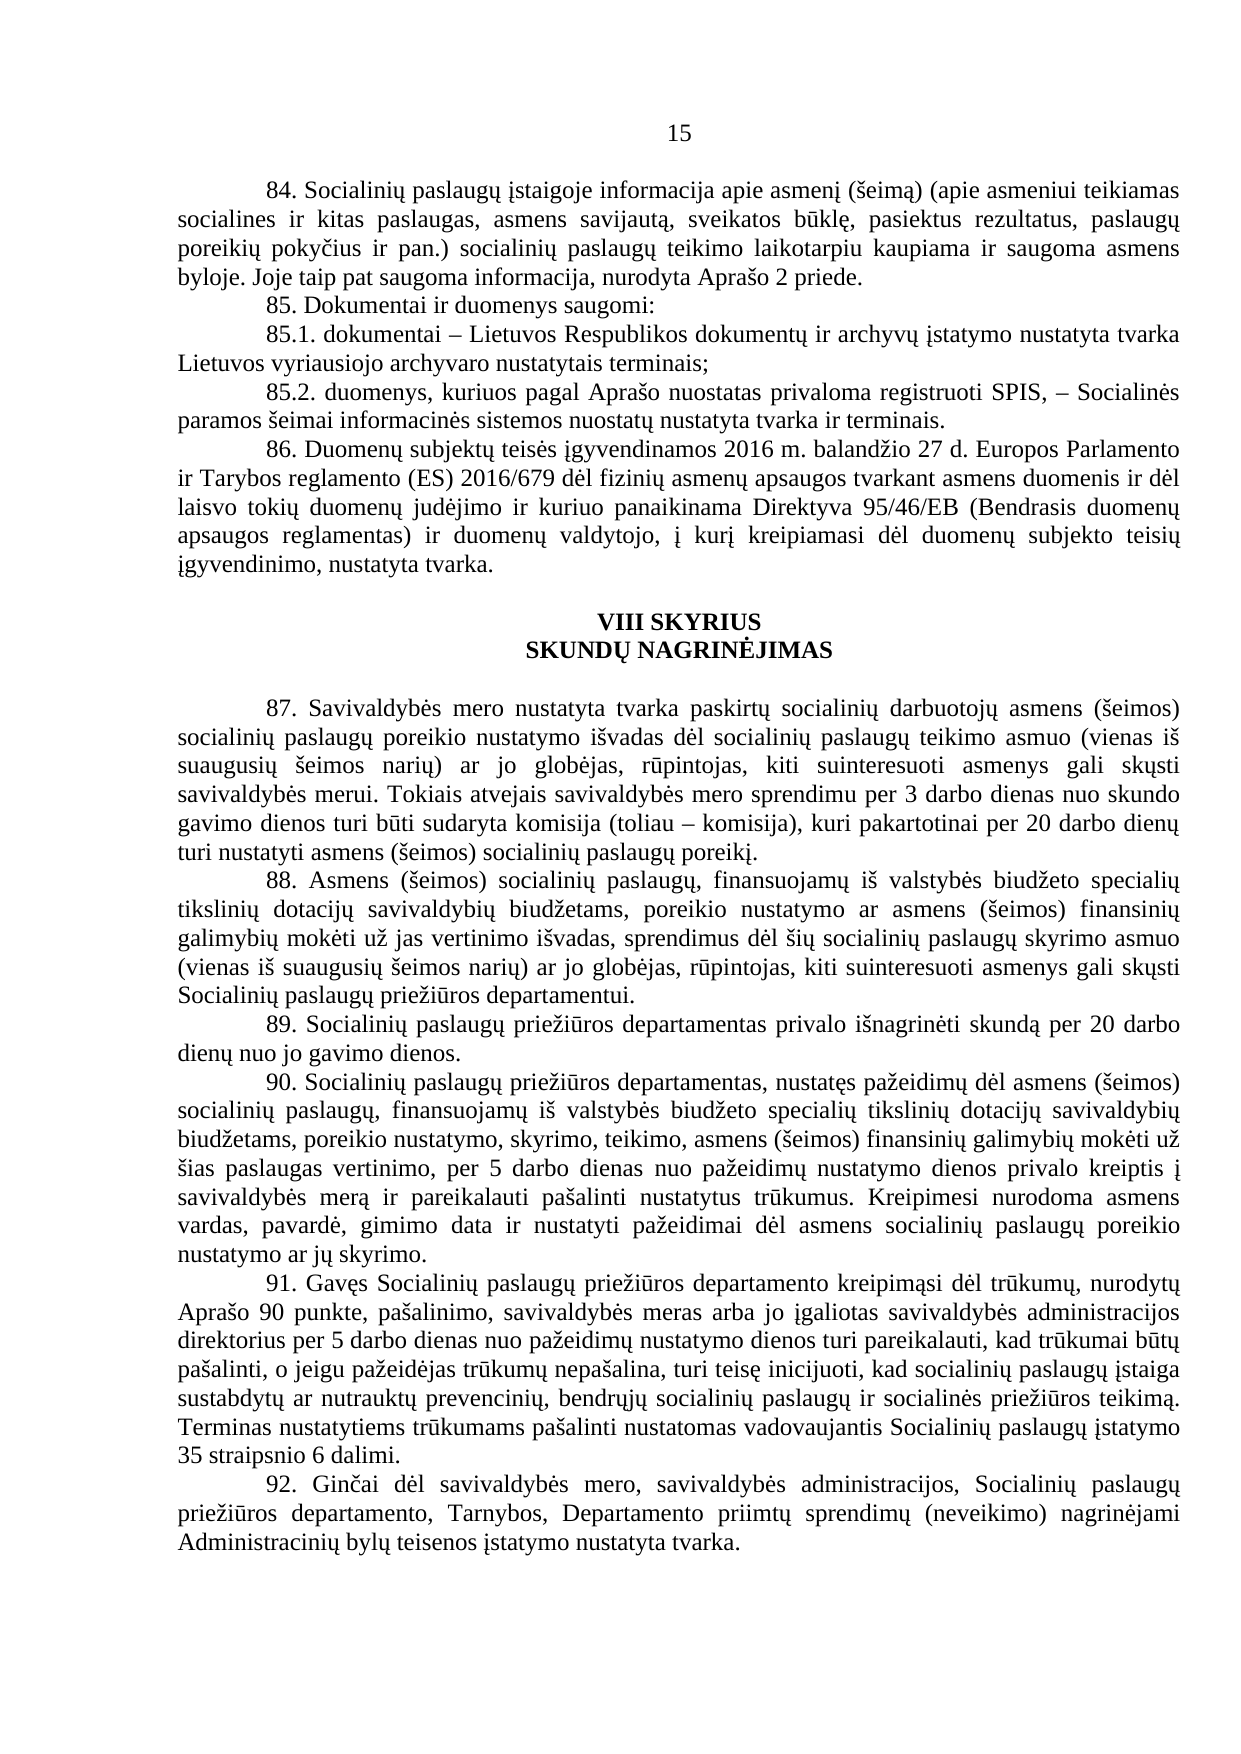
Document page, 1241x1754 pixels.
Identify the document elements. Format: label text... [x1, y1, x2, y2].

text 84. Socialinių paslaugų įstaigoje informacija apie asmenį (šeimą) (apie asmeniui teikiamas socialines ir kitas paslaugas, asmens savijautą, sveikatos būklę, pasiektus rezultatus, paslaugų poreikių pokyčius ir pan.) socialinių paslaugų teikimo laikotarpiu kaupiama ir saugoma asmens byloje. Joje taip pat saugoma informacija, nurodyta Aprašo 2 priede. [177, 176, 1181, 291]
text 85.1. dokumentai – Lietuvos Respublikos dokumentų ir archyvų įstatymo nustatyta tvarka Lietuvos vyriausiojo archyvaro nustatytais terminais; [177, 319, 1181, 377]
text 87. Savivaldybės mero nustatyta tvarka paskirtų socialinių darbuotojų asmens (šeimos) socialinių paslaugų poreikio nustatymo išvadas dėl socialinių paslaugų teikimo asmuo (vienas iš suaugusių šeimos narių) ar jo globėjas, rūpintojas, kiti suinteresuoti asmenys gali skųsti savivaldybės merui. Tokiais atvejais savivaldybės mero sprendimu per 3 darbo dienas nuo skundo gavimo dienos turi būti sudaryta komisija (toliau – komisija), kuri pakartotinai per 20 darbo dienų turi nustatyti asmens (šeimos) socialinių paslaugų poreikį. [177, 693, 1181, 866]
text 91. Gavęs Socialinių paslaugų priežiūros departamento kreipimąsi dėl trūkumų, nurodytų Aprašo 90 punkte, pašalinimo, savivaldybės meras arba jo įgaliotas savivaldybės administracijos direktorius per 5 darbo dienas nuo pažeidimų nustatymo dienos turi pareikalauti, kad trūkumai būtų pašalinti, o jeigu pažeidėjas trūkumų nepašalina, turi teisę inicijuoti, kad socialinių paslaugų įstaiga sustabdytų ar nutrauktų prevencinių, bendrųjų socialinių paslaugų ir socialinės priežiūros teikimą. Terminas nustatytiems trūkumams pašalinti nustatomas vadovaujantis Socialinių paslaugų įstatymo 35 straipsnio 6 dalimi. [177, 1268, 1181, 1469]
text 89. Socialinių paslaugų priežiūros departamentas privalo išnagrinėti skundą per 20 darbo dienų nuo jo gavimo dienos. [177, 1009, 1181, 1067]
text 85. Dokumentai ir duomenys saugomi: [177, 291, 1181, 319]
text SKUNDŲ NAGRINĖJIMAS [177, 636, 1181, 664]
text 88. Asmens (šeimos) socialinių paslaugų, finansuojamų iš valstybės biudžeto specialių tikslinių dotacijų savivaldybių biudžetams, poreikio nustatymo ar asmens (šeimos) finansinių galimybių mokėti už jas vertinimo išvadas, sprendimus dėl šių socialinių paslaugų skyrimo asmuo (vienas iš suaugusių šeimos narių) ar jo globėjas, rūpintojas, kiti suinteresuoti asmenys gali skųsti Socialinių paslaugų priežiūros departamentui. [177, 866, 1181, 1009]
text 85.2. duomenys, kuriuos pagal Aprašo nuostatas privaloma registruoti SPIS, – Socialinės paramos šeimai informacinės sistemos nuostatų nustatyta tvarka ir terminais. [177, 377, 1181, 434]
text 92. Ginčai dėl savivaldybės mero, savivaldybės administracijos, Socialinių paslaugų priežiūros departamento, Tarnybos, Departamento priimtų sprendimų (neveikimo) nagrinėjami Administracinių bylų teisenos įstatymo nustatyta tvarka. [177, 1469, 1181, 1556]
text 86. Duomenų subjektų teisės įgyvendinamos 2016 m. balandžio 27 d. Europos Parlamento ir Tarybos reglamento (ES) 2016/679 dėl fizinių asmenų apsaugos tvarkant asmens duomenis ir dėl laisvo tokių duomenų judėjimo ir kuriuo panaikinama Direktyva 95/46/EB (Bendrasis duomenų apsaugos reglamentas) ir duomenų valdytojo, į kurį kreipiamasi dėl duomenų subjekto teisių įgyvendinimo, nustatyta tvarka. [177, 434, 1181, 578]
text 90. Socialinių paslaugų priežiūros departamentas, nustatęs pažeidimų dėl asmens (šeimos) socialinių paslaugų, finansuojamų iš valstybės biudžeto specialių tikslinių dotacijų savivaldybių biudžetams, poreikio nustatymo, skyrimo, teikimo, asmens (šeimos) finansinių galimybių mokėti už šias paslaugas vertinimo, per 5 darbo dienas nuo pažeidimų nustatymo dienos privalo kreiptis į savivaldybės merą ir pareikalauti pašalinti nustatytus trūkumus. Kreipimesi nurodoma asmens vardas, pavardė, gimimo data ir nustatyti pažeidimai dėl asmens socialinių paslaugų poreikio nustatymo ar jų skyrimo. [177, 1067, 1181, 1268]
text VIII SKYRIUS [177, 607, 1181, 636]
